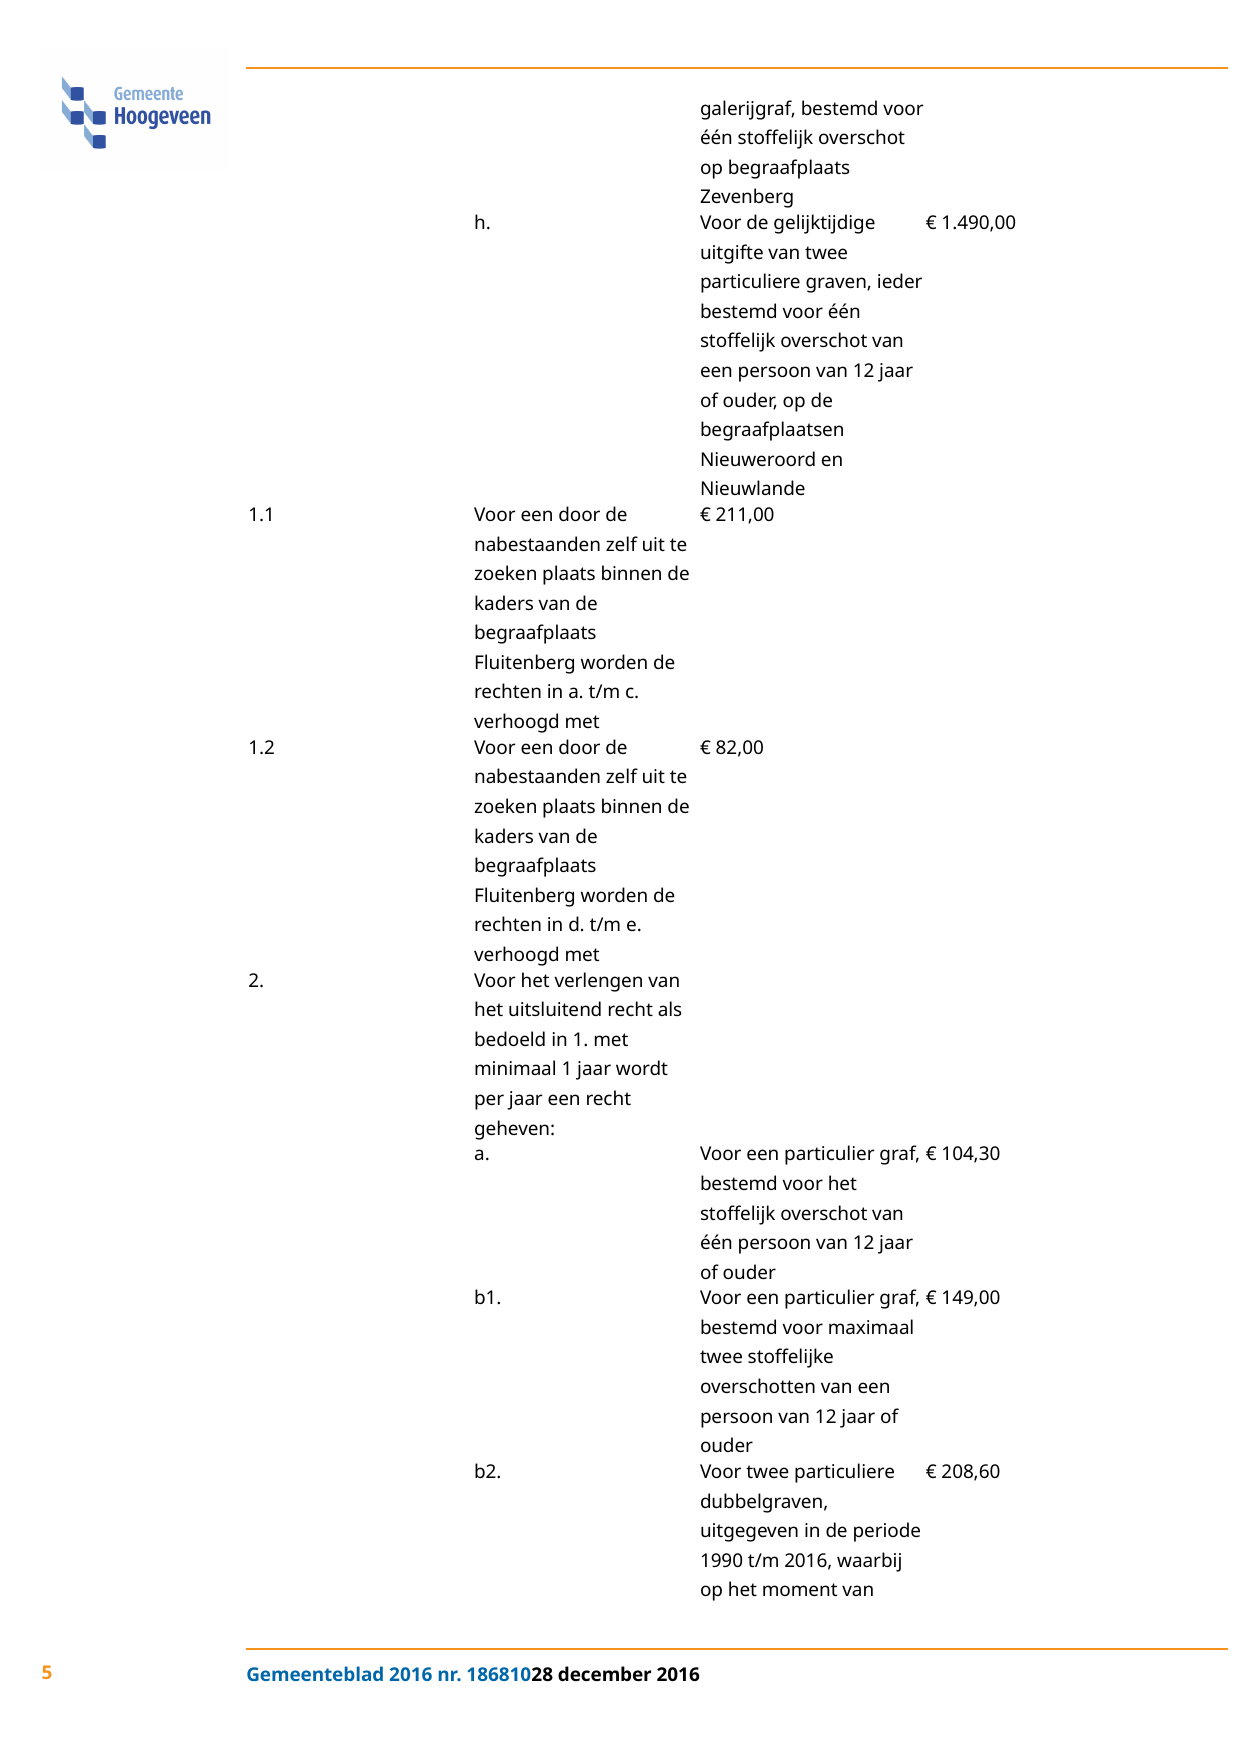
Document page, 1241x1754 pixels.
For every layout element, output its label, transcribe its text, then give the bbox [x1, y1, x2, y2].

picture [41, 47, 231, 172]
table_cell b1. [474, 1285, 700, 1458]
table_cell [248, 1458, 474, 1602]
table_cell [248, 1285, 474, 1458]
table_cell € 104,30 [926, 1141, 1152, 1284]
table_cell Voor twee particuliere dubbelgraven, uitgegeven in de periode 1990 t/m 2016, waarbij op het moment van [700, 1458, 926, 1602]
table_cell [248, 95, 474, 209]
table_cell Voor het verlengen van het uitsluitend recht als bedoeld in 1. met minimaal 1 jaar wordt per jaar een recht geheven: [474, 967, 700, 1141]
table_cell € 149,00 [926, 1285, 1152, 1458]
table_cell Voor een door de nabestaanden zelf uit te zoeken plaats binnen de kaders van de begraafplaats Fluitenberg worden de rechten in d. t/m e. verhoogd met [474, 734, 700, 967]
table_cell [474, 95, 700, 209]
table_cell Voor een particulier graf, bestemd voor maximaal twee stoffelijke overschotten van een persoon van 12 jaar of ouder [700, 1285, 926, 1458]
table_cell galerijgraf, bestemd voor één stoffelijk overschot op begraafplaats Zevenberg [700, 95, 926, 209]
table_cell Voor een door de nabestaanden zelf uit te zoeken plaats binnen de kaders van de begraafplaats Fluitenberg worden de rechten in a. t/m c. verhoogd met [474, 501, 700, 734]
table_cell [248, 209, 474, 501]
table_cell b2. [474, 1458, 700, 1602]
table_cell [926, 95, 1152, 209]
table_cell € 82,00 [700, 734, 926, 967]
table_cell a. [474, 1141, 700, 1284]
table_cell € 1.490,00 [926, 209, 1152, 501]
table_cell € 208,60 [926, 1458, 1152, 1602]
table_cell Voor de gelijktijdige uitgifte van twee particuliere graven, ieder bestemd voor één stoffelijk overschot van een persoon van 12 jaar of ouder, op de begraafplaatsen Nieuweroord en Nieuwlande [700, 209, 926, 501]
table_cell 2. [248, 967, 474, 1141]
table_cell 1.1 [248, 501, 474, 734]
table_cell Voor een particulier graf, bestemd voor het stoffelijk overschot van één persoon van 12 jaar of ouder [700, 1141, 926, 1284]
table_cell 1.2 [248, 734, 474, 967]
table_cell h. [474, 209, 700, 501]
table_cell [248, 1141, 474, 1284]
table_cell [700, 967, 926, 1141]
table_cell € 211,00 [700, 501, 926, 734]
